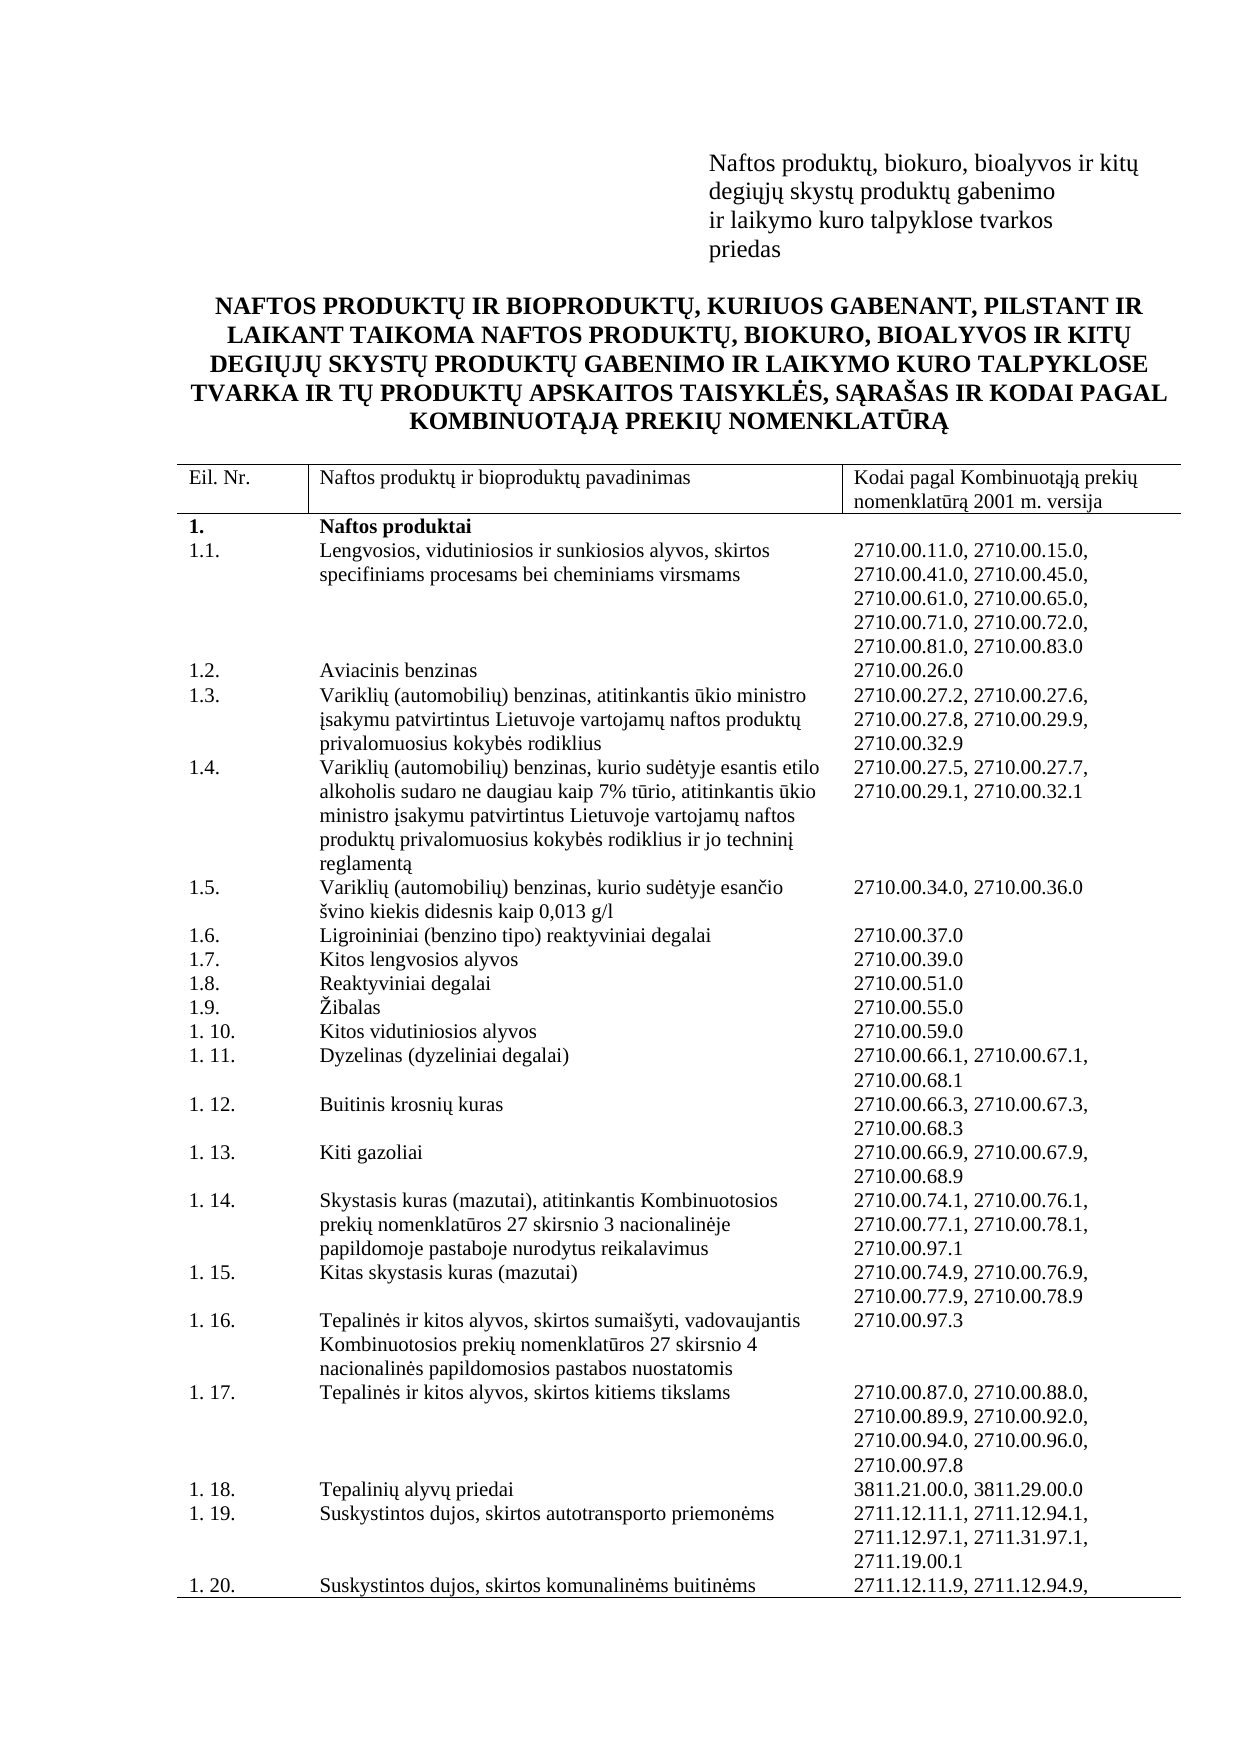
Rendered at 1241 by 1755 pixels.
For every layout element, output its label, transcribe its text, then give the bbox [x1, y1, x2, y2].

table_cell 2710.00.59.0 [843, 1019, 1181, 1043]
table_cell Aviacinis benzinas [308, 659, 842, 682]
table_cell 1.9. [177, 995, 308, 1019]
text ir laikymo kuro talpyklose tvarkos [177, 205, 1181, 234]
text priedas [177, 234, 1181, 263]
table_cell 1. 20. [177, 1573, 308, 1597]
table_cell Kitos lengvosios alyvos [308, 947, 842, 971]
table_cell 1. 13. [177, 1140, 308, 1188]
table_cell 1.5. [177, 875, 308, 923]
table_cell 1.8. [177, 971, 308, 995]
table_cell Reaktyviniai degalai [308, 971, 842, 995]
table_cell Suskystintos dujos, skirtos komunalinėms buitinėms [308, 1573, 842, 1597]
table_cell 2710.00.66.9, 2710.00.67.9, 2710.00.68.9 [843, 1140, 1181, 1188]
table_cell 1.1. [177, 538, 308, 658]
table_cell 1.4. [177, 755, 308, 875]
table_cell Variklių (automobilių) benzinas, kurio sudėtyje esantis etilo alkoholis sudaro ne daugiau kaip 7% tūrio, atitinkantis ūkio ministro įsakymu patvirtintus Lietuvoje vartojamų naftos produktų privalomuosius kokybės rodiklius ir jo techninį reglamentą [308, 755, 842, 875]
table_cell Lengvosios, vidutiniosios ir sunkiosios alyvos, skirtos specifiniams procesams bei cheminiams virsmams [308, 538, 842, 658]
table_cell 1. 16. [177, 1308, 308, 1380]
table_cell 2710.00.74.9, 2710.00.76.9, 2710.00.77.9, 2710.00.78.9 [843, 1260, 1181, 1308]
table_cell Tepalinės ir kitos alyvos, skirtos sumaišyti, vadovaujantis Kombinuotosios prekių nomenklatūros 27 skirsnio 4 nacionalinės papildomosios pastabos nuostatomis [308, 1308, 842, 1380]
table_cell 1. 12. [177, 1092, 308, 1140]
table_header Naftos produktų ir bioproduktų pavadinimas [309, 465, 842, 513]
table_cell 2710.00.74.1, 2710.00.76.1, 2710.00.77.1, 2710.00.78.1, 2710.00.97.1 [843, 1188, 1181, 1260]
table_cell 1.6. [177, 923, 308, 947]
table_cell Suskystintos dujos, skirtos autotransporto priemonėms [308, 1501, 842, 1573]
table_cell 1. 10. [177, 1019, 308, 1043]
text Naftos produktų, biokuro, bioalyvos ir kitų degiųjų skystų produktų gabenimo [709, 148, 1181, 205]
table_cell 2710.00.87.0, 2710.00.88.0, 2710.00.89.9, 2710.00.92.0, 2710.00.94.0, 2710.00.96.0, 2710.00.97.8 [843, 1380, 1181, 1477]
table_cell 3811.21.00.0, 3811.29.00.0 [843, 1477, 1181, 1501]
table_cell 1.7. [177, 947, 308, 971]
table_cell Buitinis krosnių kuras [308, 1092, 842, 1140]
table_cell Tepalinės ir kitos alyvos, skirtos kitiems tikslams [308, 1380, 842, 1477]
table_cell 1. 11. [177, 1044, 308, 1092]
table_cell 2711.12.11.1, 2711.12.94.1, 2711.12.97.1, 2711.31.97.1, 2711.19.00.1 [843, 1501, 1181, 1573]
table_cell 2710.00.66.1, 2710.00.67.1, 2710.00.68.1 [843, 1044, 1181, 1092]
table_cell Variklių (automobilių) benzinas, kurio sudėtyje esančio švino kiekis didesnis kaip 0,013 g/l [308, 875, 842, 923]
table_header Kodai pagal Kombinuotąją prekių nomenklatūrą 2001 m. versija [843, 465, 1181, 513]
table_header Eil. Nr. [177, 465, 308, 513]
table_cell 2710.00.51.0 [843, 971, 1181, 995]
table_cell Variklių (automobilių) benzinas, atitinkantis ūkio ministro įsakymu patvirtintus Lietuvoje vartojamų naftos produktų privalomuosius kokybės rodiklius [308, 683, 842, 755]
table_cell [843, 514, 1181, 538]
table_cell 2710.00.27.5, 2710.00.27.7, 2710.00.29.1, 2710.00.32.1 [843, 755, 1181, 875]
table_cell 1. 17. [177, 1380, 308, 1477]
table_cell 2710.00.34.0, 2710.00.36.0 [843, 875, 1181, 923]
table_cell Kitas skystasis kuras (mazutai) [308, 1260, 842, 1308]
table_cell 1. 19. [177, 1501, 308, 1573]
table_cell 2710.00.11.0, 2710.00.15.0, 2710.00.41.0, 2710.00.45.0, 2710.00.61.0, 2710.00.65.0, 2710.00.71.0, 2710.00.72.0, 2710.00.81.0, 2710.00.83.0 [843, 538, 1181, 658]
table_cell 1.3. [177, 683, 308, 755]
table_cell Žibalas [308, 995, 842, 1019]
table_cell Tepalinių alyvų priedai [308, 1477, 842, 1501]
table_cell 1. 15. [177, 1260, 308, 1308]
table_cell 1. 14. [177, 1188, 308, 1260]
table_cell Kitos vidutiniosios alyvos [308, 1019, 842, 1043]
table_cell Dyzelinas (dyzeliniai degalai) [308, 1044, 842, 1092]
table_cell 1. 18. [177, 1477, 308, 1501]
table_cell 2710.00.66.3, 2710.00.67.3, 2710.00.68.3 [843, 1092, 1181, 1140]
table_cell 2710.00.39.0 [843, 947, 1181, 971]
table_cell 1.2. [177, 659, 308, 682]
table_cell Skystasis kuras (mazutai), atitinkantis Kombinuotosios prekių nomenklatūros 27 skirsnio 3 nacionalinėje papildomoje pastaboje nurodytus reikalavimus [308, 1188, 842, 1260]
table_cell 2710.00.27.2, 2710.00.27.6, 2710.00.27.8, 2710.00.29.9, 2710.00.32.9 [843, 683, 1181, 755]
table_cell 2710.00.97.3 [843, 1308, 1181, 1380]
table_cell 1. [177, 514, 308, 538]
text NAFTOS PRODUKTŲ IR BIOPRODUKTŲ, KURIUOS GABENANT, PILSTANT IR LAIKANT TAIKOMA NAFTOS PRODUKTŲ, BIOKURO, BIOALYVOS IR KITŲ DEGIŲJŲ SKYSTŲ PRODUKTŲ GABENIMO IR LAIKYMO KURO TALPYKLOSE TVARKA IR TŲ PRODUKTŲ APSKAITOS TAISYKLĖS, SĄRAŠAS IR KODAI PAGAL KOMBINUOTĄJĄ PREKIŲ NOMENKLATŪRĄ [177, 291, 1181, 435]
table_cell 2710.00.55.0 [843, 995, 1181, 1019]
table_cell 2710.00.37.0 [843, 923, 1181, 947]
table_cell Ligroininiai (benzino tipo) reaktyviniai degalai [308, 923, 842, 947]
table_cell 2710.00.26.0 [843, 659, 1181, 682]
table_cell 2711.12.11.9, 2711.12.94.9, [843, 1573, 1181, 1597]
table_cell Kiti gazoliai [308, 1140, 842, 1188]
table_cell Naftos produktai [308, 514, 842, 538]
